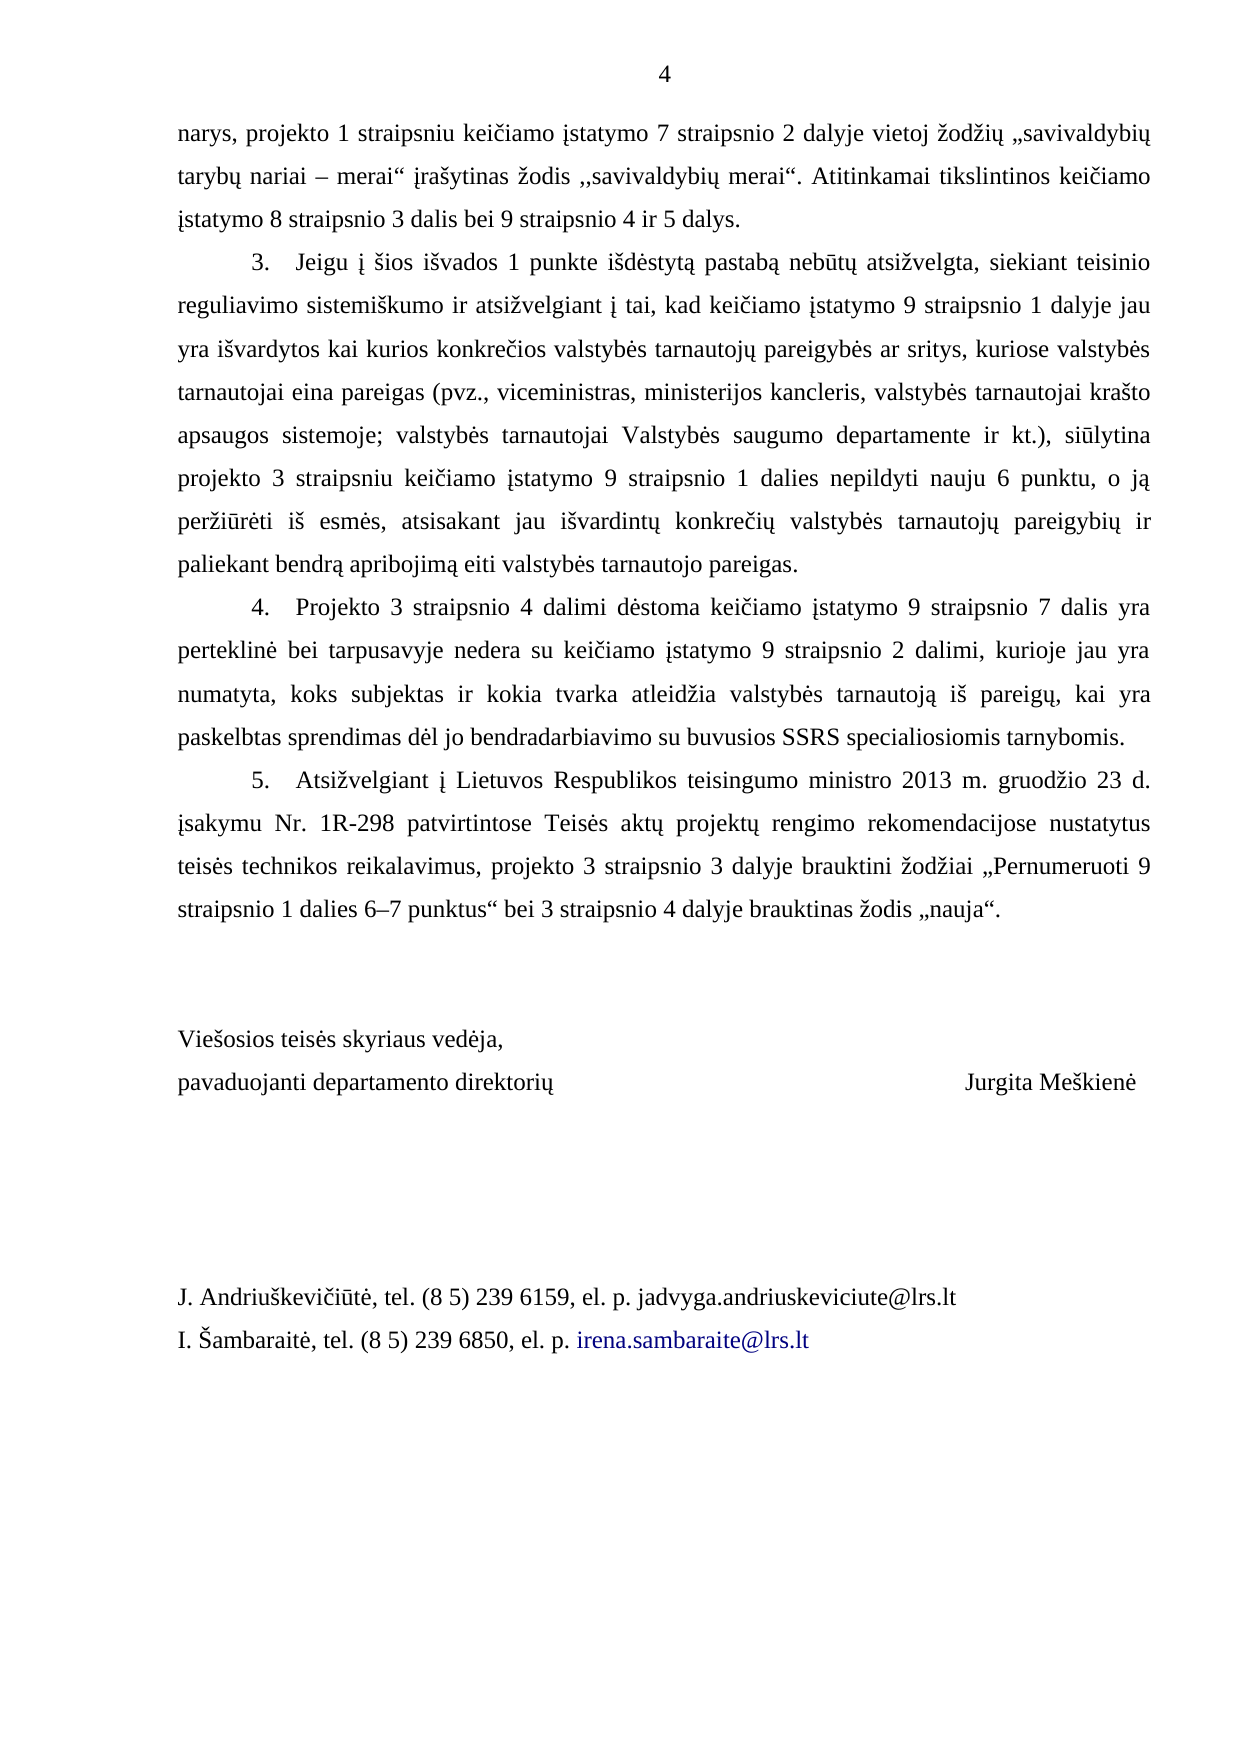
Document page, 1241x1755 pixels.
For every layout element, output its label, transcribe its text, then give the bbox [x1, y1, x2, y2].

text Viešosios teisės skyriaus vedėja, [177, 1024, 1152, 1052]
text I. Šambaraitė, tel. (8 5) 239 6850, el. p. irena.sambaraite@lrs.lt [177, 1326, 1152, 1354]
list Projekto 3 straipsnio 4 dalimi dėstoma keičiamo įstatymo 9 straipsnio 7 dalis yra perteklinė bei tarpusavyje nedera su keičiamo įstatymo 9 straipsnio 2 dalimi, kurioje jau yra numatyta, koks subjektas ir kokia tvarka atleidžia valstybės tarnautoją iš pareigų, kai yra paskelbtas sprendimas dėl jo bendradarbiavimo su buvusios SSRS specialiosiomis tarnybomis. [177, 592, 1152, 751]
text J. Andriuškevičiūtė, tel. (8 5) 239 6159, el. p. jadvyga.andriuskeviciute@lrs.lt [177, 1282, 1152, 1311]
list Jeigu į šios išvados 1 punkte išdėstytą pastabą nebūtų atsižvelgta, siekiant teisinio reguliavimo sistemiškumo ir atsižvelgiant į tai, kad keičiamo įstatymo 9 straipsnio 1 dalyje jau yra išvardytos kai kurios konkrečios valstybės tarnautojų pareigybės ar sritys, kuriose valstybės tarnautojai eina pareigas (pvz., viceministras, ministerijos kancleris, valstybės tarnautojai krašto apsaugos sistemoje; valstybės tarnautojai Valstybės saugumo departamente ir kt.), siūlytina projekto 3 straipsniu keičiamo įstatymo 9 straipsnio 1 dalies nepildyti nauju 6 punktu, o ją peržiūrėti iš esmės, atsisakant jau išvardintų konkrečių valstybės tarnautojų pareigybių ir paliekant bendrą apribojimą eiti valstybės tarnautojo pareigas. [177, 247, 1152, 578]
list Atsižvelgiant į Lietuvos Respublikos teisingumo ministro 2013 m. gruodžio 23 d. įsakymu Nr. 1R-298 patvirtintose Teisės aktų projektų rengimo rekomendacijose nustatytus teisės technikos reikalavimus, projekto 3 straipsnio 3 dalyje brauktini žodžiai „Pernumeruoti 9 straipsnio 1 dalies 6–7 punktus“ bei 3 straipsnio 4 dalyje brauktinas žodis „nauja“. [177, 765, 1152, 923]
text pavaduojanti departamento direktorių Jurgita Meškienė [177, 1067, 1152, 1096]
list narys, projekto 1 straipsniu keičiamo įstatymo 7 straipsnio 2 dalyje vietoj žodžių „savivaldybių tarybų nariai – merai“ įrašytinas žodis ,,savivaldybių merai“. Atitinkamai tikslintinos keičiamo įstatymo 8 straipsnio 3 dalis bei 9 straipsnio 4 ir 5 dalys. [177, 118, 1152, 233]
